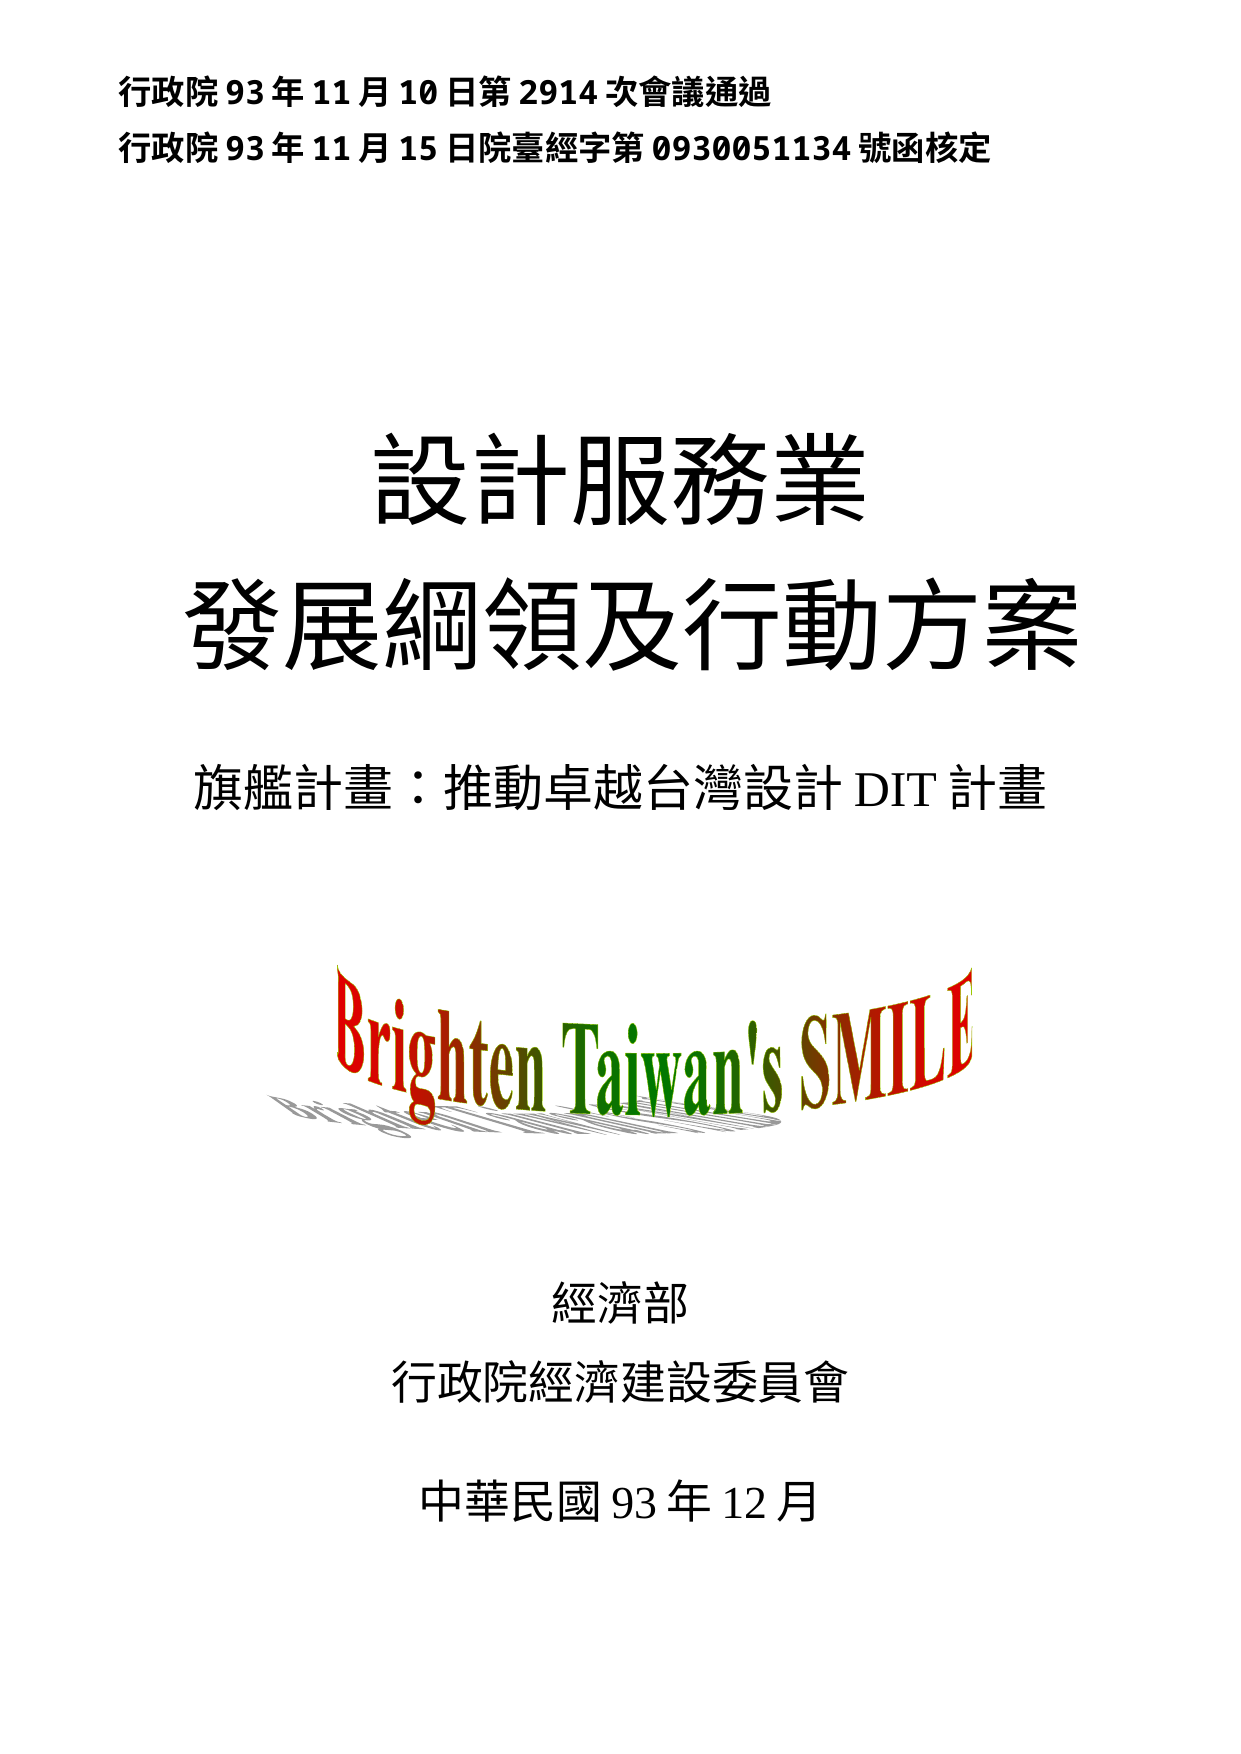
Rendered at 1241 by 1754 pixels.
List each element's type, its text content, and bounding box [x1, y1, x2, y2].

text 旗艦計畫：推動卓越台灣設計DIT計畫 [118, 749, 1122, 821]
text 中華民國93年12月 [118, 1465, 1122, 1532]
text 行政院經濟建設委員會 [118, 1346, 1122, 1412]
text 行政院93年11月15日院臺經字第0930051134號函核定 [118, 115, 1122, 172]
text 發展綱領及行動方案 [118, 546, 1122, 691]
text 行政院93年11月10日第2914次會議通過 [118, 59, 1122, 115]
text 經濟部 [118, 1267, 1122, 1334]
text 設計服務業 [118, 402, 1122, 546]
